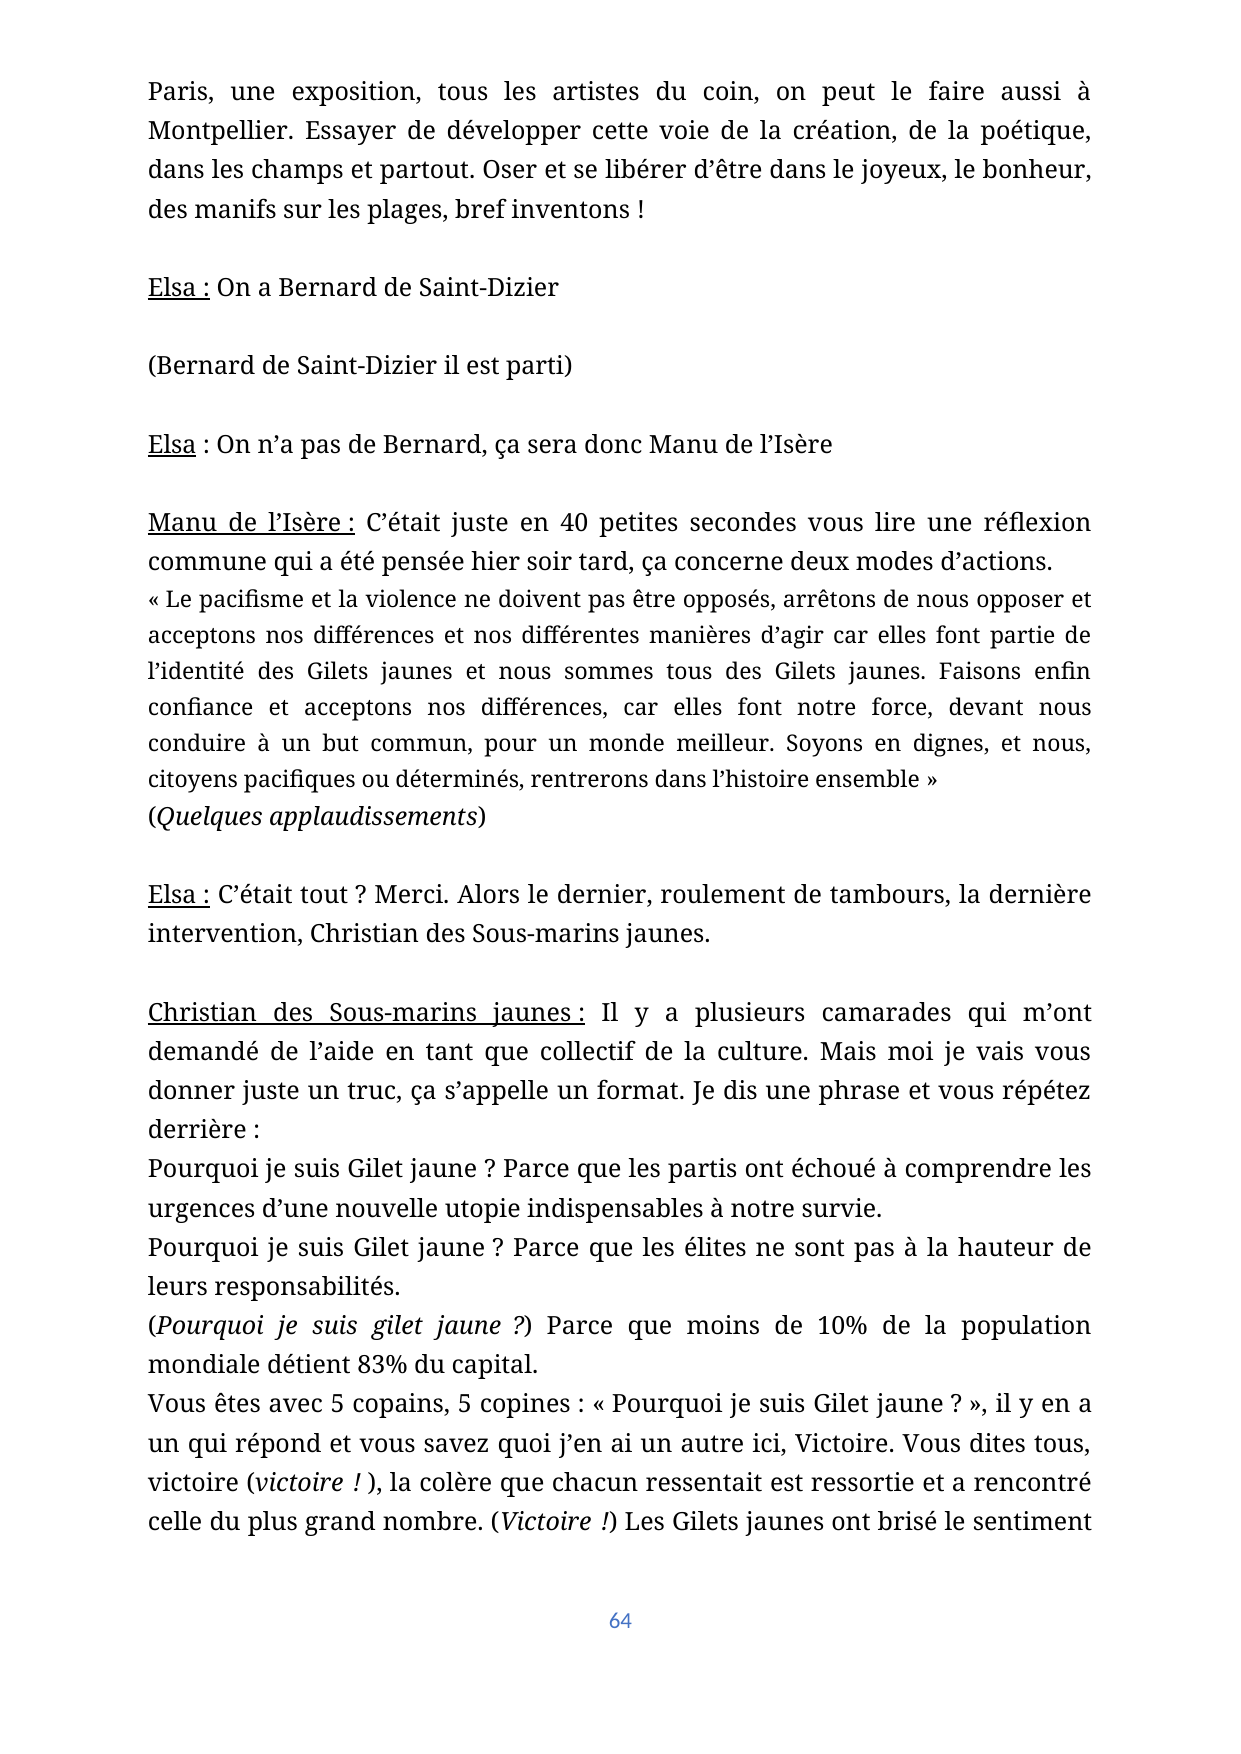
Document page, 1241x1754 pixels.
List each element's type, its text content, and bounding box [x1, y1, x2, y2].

text « Le pacifisme et la violence ne doivent pas être opposés, arrêtons de nous opposer et acceptons nos différences et nos différentes manières d’agir car elles font partie de l’identité des Gilets jaunes et nous sommes tous des Gilets jaunes. Faisons enfin confiance et acceptons nos différences, car elles font notre force, devant nous conduire à un but commun, pour un monde meilleur. Soyons en dignes, et nous, citoyens pacifiques ou déterminés, rentrerons dans l’histoire ensemble » [148, 583, 1093, 794]
text (Bernard de Saint-Dizier il est parti) [148, 348, 1093, 382]
text Vous êtes avec 5 copains, 5 copines : « Pourquoi je suis Gilet jaune ? », il y en a un qui répond et vous savez quoi j’en ai un autre ici, Victoire. Vous dites tous, victoire (victoire ! ), la colère que chacun ressentait est ressortie et a rencontré celle du plus grand nombre. (Victoire !) Les Gilets jaunes ont brisé le sentiment [148, 1386, 1093, 1538]
text Pourquoi je suis Gilet jaune ? Parce que les partis ont échoué à comprendre les urgences d’une nouvelle utopie indispensables à notre survie. [148, 1151, 1093, 1224]
text Elsa : On n’a pas de Bernard, ça sera donc Manu de l’Isère [148, 426, 1093, 460]
text Pourquoi je suis Gilet jaune ? Parce que les élites ne sont pas à la hauteur de leurs responsabilités. [148, 1229, 1093, 1303]
text (Quelques applaudissements) [148, 798, 1093, 833]
text Elsa : On a Bernard de Saint-Dizier [148, 269, 1093, 304]
text Paris, une exposition, tous les artistes du coin, on peut le faire aussi à Montpellier. Essayer de développer cette voie de la création, de la poétique, dans les champs et partout. Oser et se libérer d’être dans le joyeux, le bonheur, des manifs sur les plages, bref inventons ! [148, 74, 1093, 225]
text Elsa : C’était tout ? Merci. Alors le dernier, roulement de tambours, la dernière intervention, Christian des Sous-marins jaunes. [148, 877, 1093, 950]
text Manu de l’Isère : C’était juste en 40 petites secondes vous lire une réflexion commune qui a été pensée hier soir tard, ça concerne deux modes d’actions. [148, 504, 1093, 578]
text Christian des Sous-marins jaunes : Il y a plusieurs camarades qui m’ont demandé de l’aide en tant que collectif de la culture. Mais moi je vais vous donner juste un truc, ça s’appelle un format. Je dis une phrase et vous répétez derrière : [148, 994, 1093, 1146]
text (Pourquoi je suis gilet jaune ?) Parce que moins de 10% de la population mondiale détient 83% du capital. [148, 1308, 1093, 1381]
